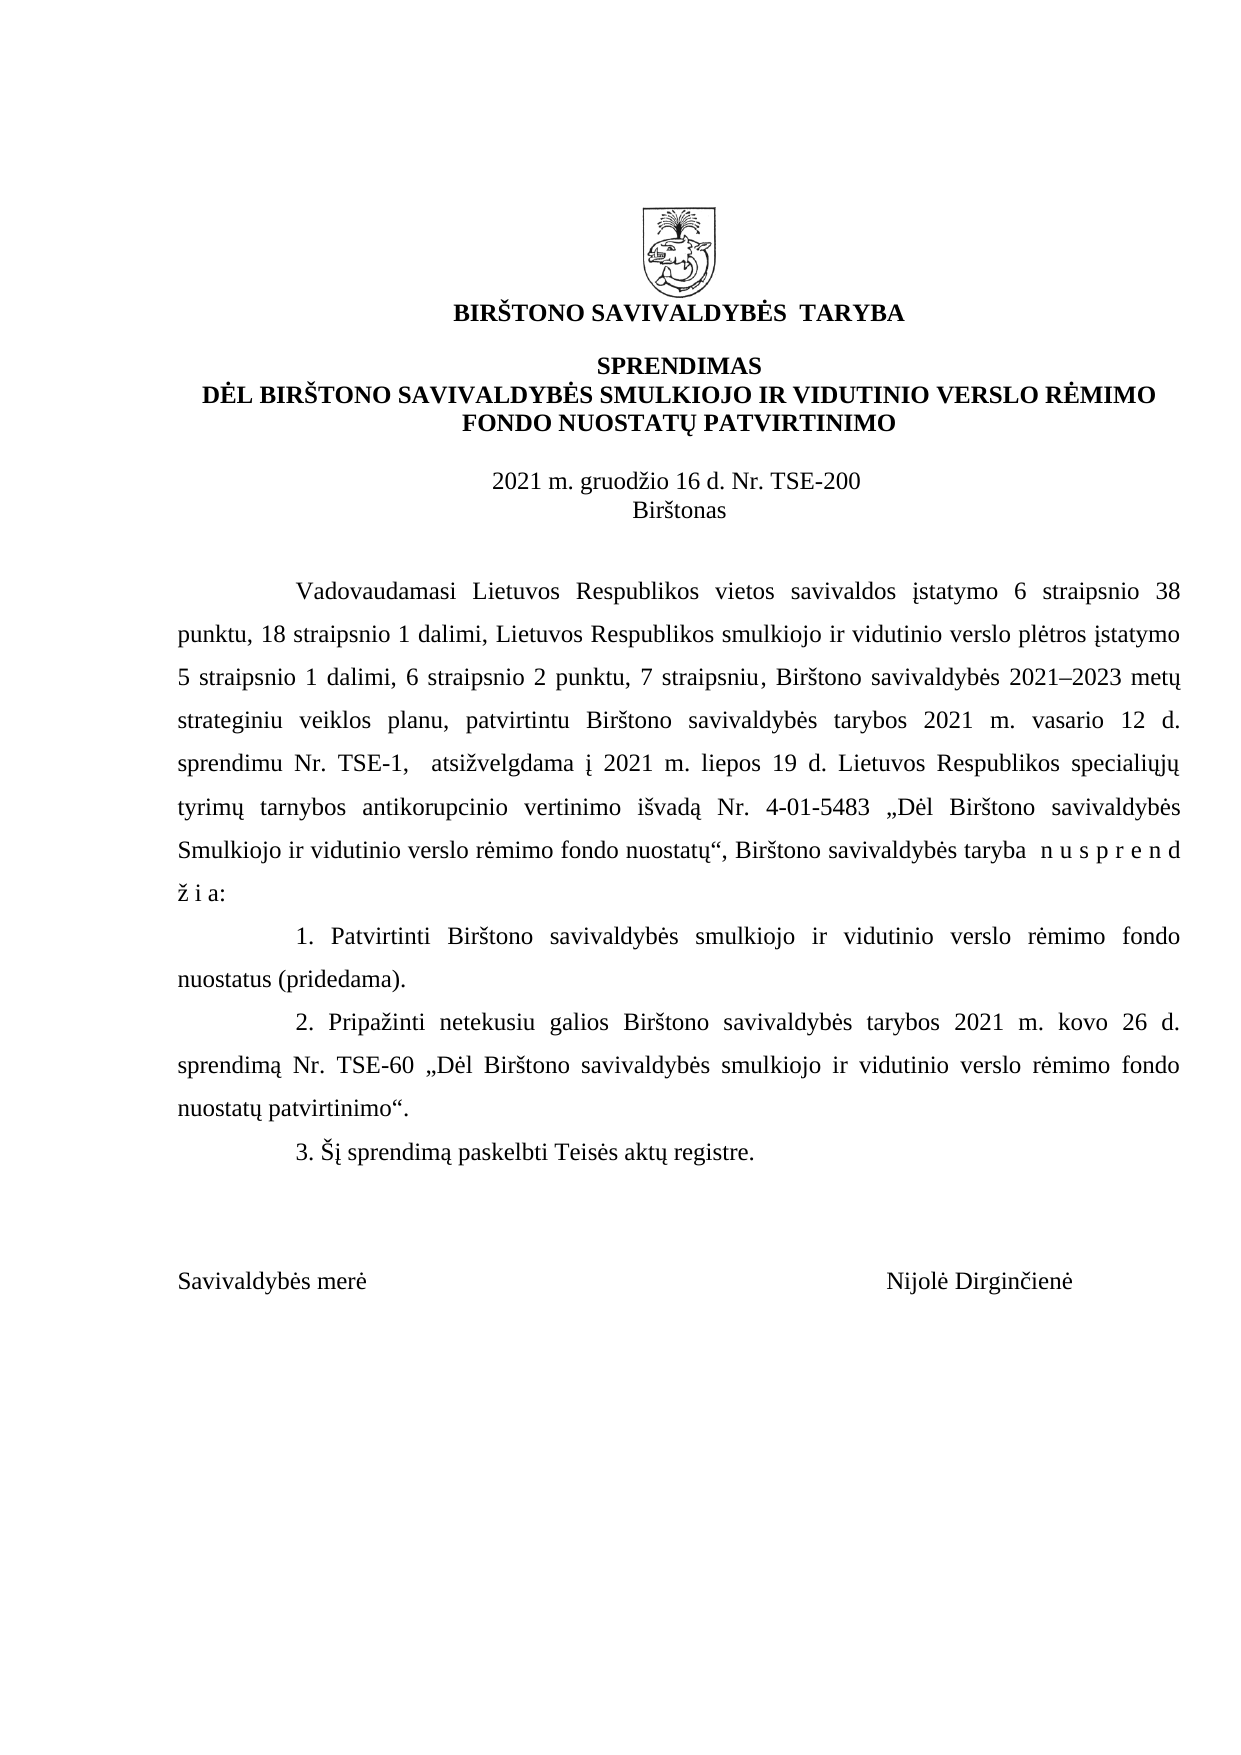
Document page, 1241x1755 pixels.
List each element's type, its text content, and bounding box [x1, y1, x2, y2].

text 2. Pripažinti netekusiu galios Birštono savivaldybės tarybos 2021 m. kovo 26 d. sprendimą Nr. TSE-60 „Dėl Birštono savivaldybės smulkiojo ir vidutinio verslo rėmimo fondo nuostatų patvirtinimo“. [177, 1007, 1181, 1122]
text Savivaldybės merė Nijolė Dirginčienė [177, 1266, 1181, 1295]
text 3. Šį sprendimą paskelbti Teisės aktų registre. [177, 1137, 1181, 1165]
text DĖL BIRŠTONO SAVIVALDYBĖS SMULKIOJO IR VIDUTINIO VERSLO RĖMIMO FONDO NUOSTATŲ PATVIRTINIMO [177, 380, 1181, 437]
text Vadovaudamasi Lietuvos Respublikos vietos savivaldos įstatymo 6 straipsnio 38 punktu, 18 straipsnio 1 dalimi, Lietuvos Respublikos smulkiojo ir vidutinio verslo plėtros įstatymo 5 straipsnio 1 dalimi, 6 straipsnio 2 punktu, 7 straipsniu, Birštono savivaldybės 2021–2023 metų strateginiu veiklos planu, patvirtintu Birštono savivaldybės tarybos 2021 m. vasario 12 d. sprendimu Nr. TSE-1, atsižvelgdama į 2021 m. liepos 19 d. Lietuvos Respublikos specialiųjų tyrimų tarnybos antikorupcinio vertinimo išvadą Nr. 4-01-5483 „Dėl Birštono savivaldybės Smulkiojo ir vidutinio verslo rėmimo fondo nuostatų“, Birštono savivaldybės taryba n u s p r e n d ž i a: [177, 576, 1181, 907]
text Birštonas [177, 495, 1181, 523]
text 1. Patvirtinti Birštono savivaldybės smulkiojo ir vidutinio verslo rėmimo fondo nuostatus (pridedama). [177, 921, 1181, 993]
text 2021 m. gruodžio 16 d. Nr. TSE-200 [177, 466, 1181, 495]
subtitle BIRŠTONO SAVIVALDYBĖS TARYBA [177, 298, 1181, 327]
text sprendimas [177, 351, 1181, 380]
